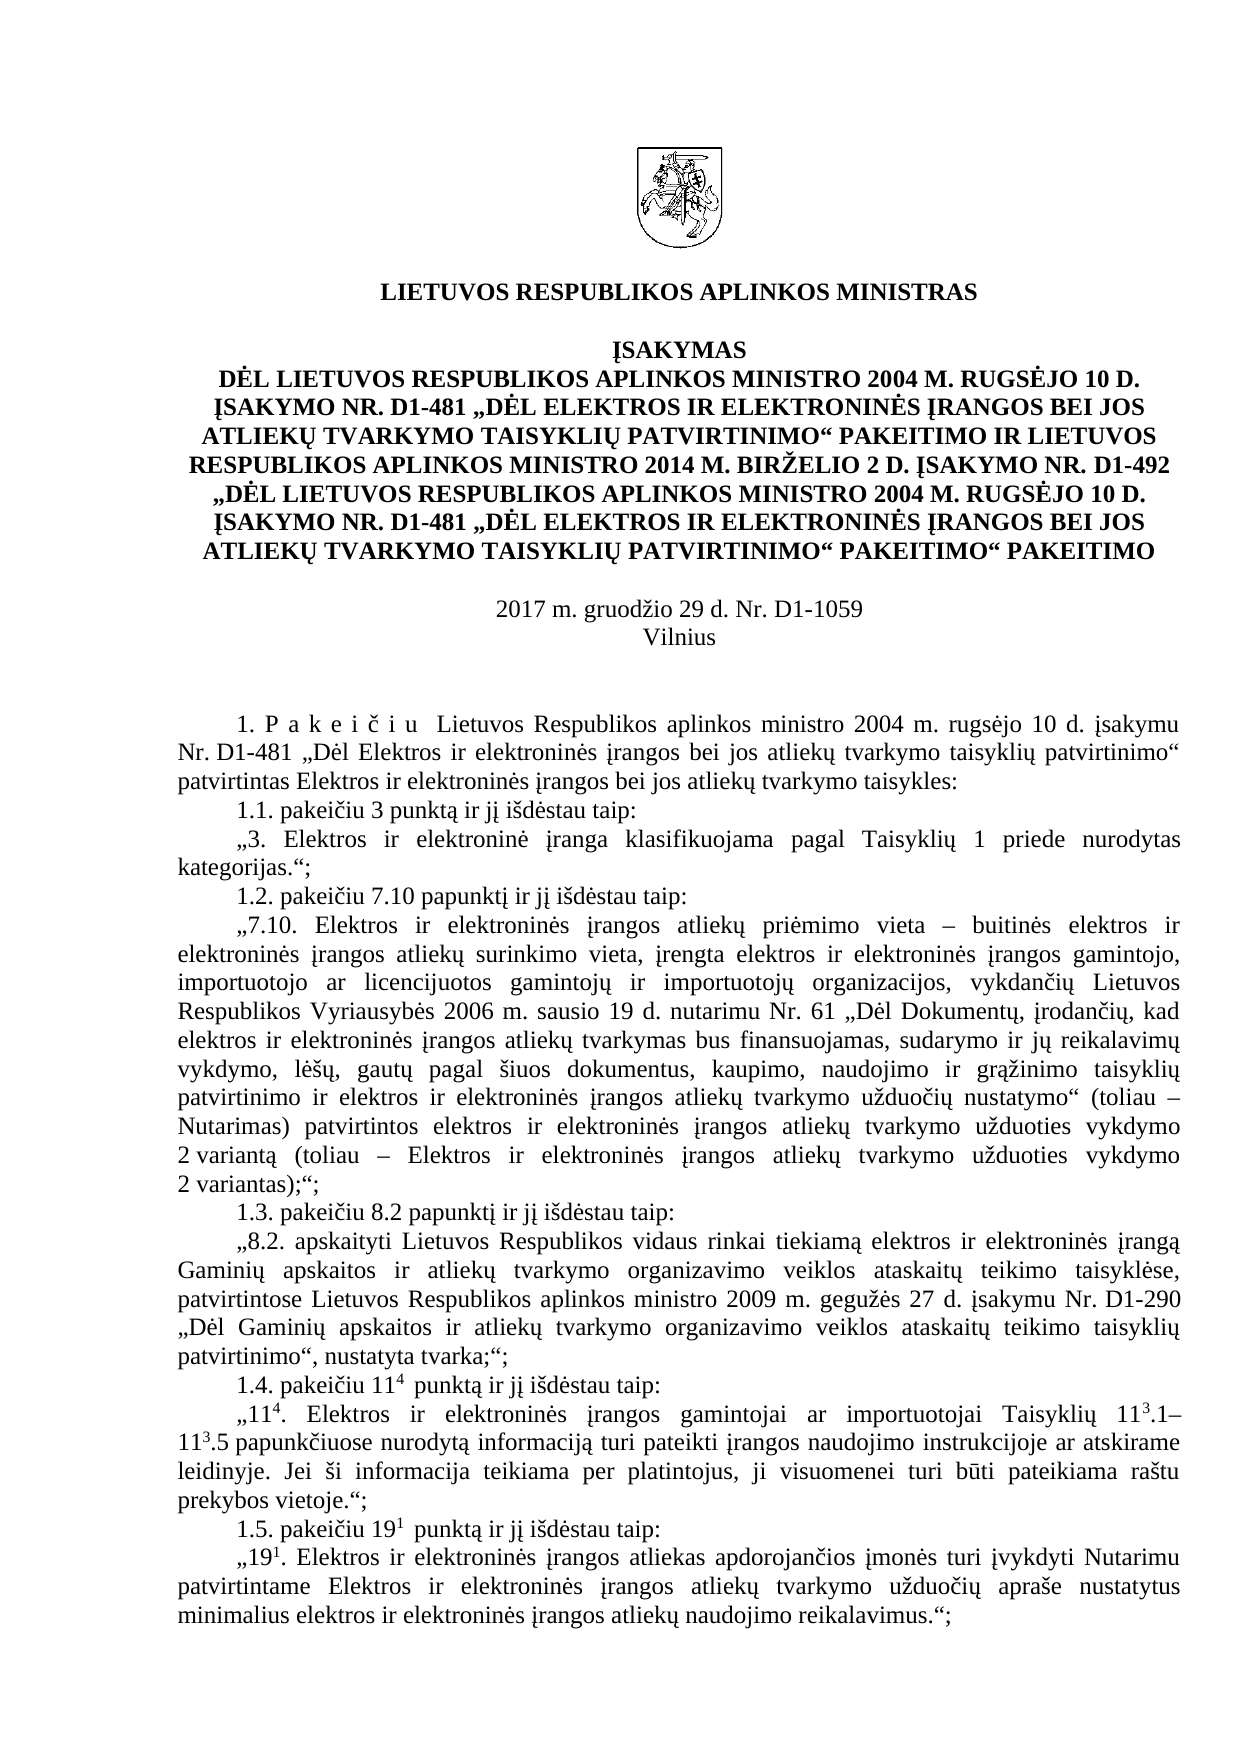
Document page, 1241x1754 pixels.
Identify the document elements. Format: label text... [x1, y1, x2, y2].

text „114. Elektros ir elektroninės įrangos gamintojai ar importuotojai Taisyklių 113.1–113.5 papunkčiuose nurodytą informaciją turi pateikti įrangos naudojimo instrukcijoje ar atskirame leidinyje. Jei ši informacija teikiama per platintojus, ji visuomenei turi būti pateikiama raštu prekybos vietoje.“; [177, 1399, 1181, 1514]
text LIETUVOS RESPUBLIKOS APLINKOS MINISTRAS [177, 277, 1181, 306]
text Vilnius [177, 622, 1181, 680]
text 1.3. pakeičiu 8.2 papunktį ir jį išdėstau taip: [177, 1197, 1181, 1226]
text 1. P a k e i č i u Lietuvos Respublikos aplinkos ministro 2004 m. rugsėjo 10 d. įsakymu Nr. D1-481 „Dėl Elektros ir elektroninės įrangos bei jos atliekų tvarkymo taisyklių patvirtinimo“ patvirtintas Elektros ir elektroninės įrangos bei jos atliekų tvarkymo taisykles: [177, 709, 1181, 795]
text 1.4. pakeičiu 114 punktą ir jį išdėstau taip: [177, 1370, 1181, 1399]
text 1.2. pakeičiu 7.10 papunktį ir jį išdėstau taip: [177, 881, 1181, 910]
text ĮSAKYMAS [177, 335, 1181, 364]
text „3. Elektros ir elektroninė įranga klasifikuojama pagal Taisyklių 1 priede nurodytas kategorijas.“; [177, 824, 1181, 881]
text „7.10. Elektros ir elektroninės įrangos atliekų priėmimo vieta – buitinės elektros ir elektroninės įrangos atliekų surinkimo vieta, įrengta elektros ir elektroninės įrangos gamintojo, importuotojo ar licencijuotos gamintojų ir importuotojų organizacijos, vykdančių Lietuvos Respublikos Vyriausybės 2006 m. sausio 19 d. nutarimu Nr. 61 „Dėl Dokumentų, įrodančių, kad elektros ir elektroninės įrangos atliekų tvarkymas bus finansuojamas, sudarymo ir jų reikalavimų vykdymo, lėšų, gautų pagal šiuos dokumentus, kaupimo, naudojimo ir grąžinimo taisyklių patvirtinimo ir elektros ir elektroninės įrangos atliekų tvarkymo užduočių nustatymo“ (toliau – Nutarimas) patvirtintos elektros ir elektroninės įrangos atliekų tvarkymo užduoties vykdymo 2 variantą (toliau – Elektros ir elektroninės įrangos atliekų tvarkymo užduoties vykdymo 2 variantas);“; [177, 910, 1181, 1197]
text 1.5. pakeičiu 191 punktą ir jį išdėstau taip: [177, 1514, 1181, 1542]
text 2017 m. gruodžio 29 d. Nr. D1-1059 [177, 594, 1181, 622]
text „8.2. apskaityti Lietuvos Respublikos vidaus rinkai tiekiamą elektros ir elektroninės įrangą Gaminių apskaitos ir atliekų tvarkymo organizavimo veiklos ataskaitų teikimo taisyklėse, patvirtintose Lietuvos Respublikos aplinkos ministro 2009 m. gegužės 27 d. įsakymu Nr. D1-290 „Dėl Gaminių apskaitos ir atliekų tvarkymo organizavimo veiklos ataskaitų teikimo taisyklių patvirtinimo“, nustatyta tvarka;“; [177, 1226, 1181, 1370]
text „191. Elektros ir elektroninės įrangos atliekas apdorojančios įmonės turi įvykdyti Nutarimu patvirtintame Elektros ir elektroninės įrangos atliekų tvarkymo užduočių apraše nustatytus minimalius elektros ir elektroninės įrangos atliekų naudojimo reikalavimus.“; [177, 1542, 1181, 1629]
text 1.1. pakeičiu 3 punktą ir jį išdėstau taip: [177, 795, 1181, 824]
text DĖL LIETUVOS RESPUBLIKOS APLINKOS MINISTRO 2004 M. RUGSĖJO 10 D. ĮSAKYMO NR. D1-481 „DĖL ELEKTROS IR ELEKTRONINĖS ĮRANGOS BEI JOS ATLIEKŲ TVARKYMO TAISYKLIŲ PATVIRTINIMO“ PAKEITIMO IR LIETUVOS RESPUBLIKOS APLINKOS MINISTRO 2014 M. BIRŽELIO 2 D. ĮSAKYMO NR. D1-492 „DĖL LIETUVOS RESPUBLIKOS APLINKOS MINISTRO 2004 M. RUGSĖJO 10 D. ĮSAKYMO NR. D1-481 „DĖL ELEKTROS IR ELEKTRONINĖS ĮRANGOS BEI JOS ATLIEKŲ TVARKYMO TAISYKLIŲ PATVIRTINIMO“ PAKEITIMO“ PAKEITIMO [177, 364, 1181, 565]
